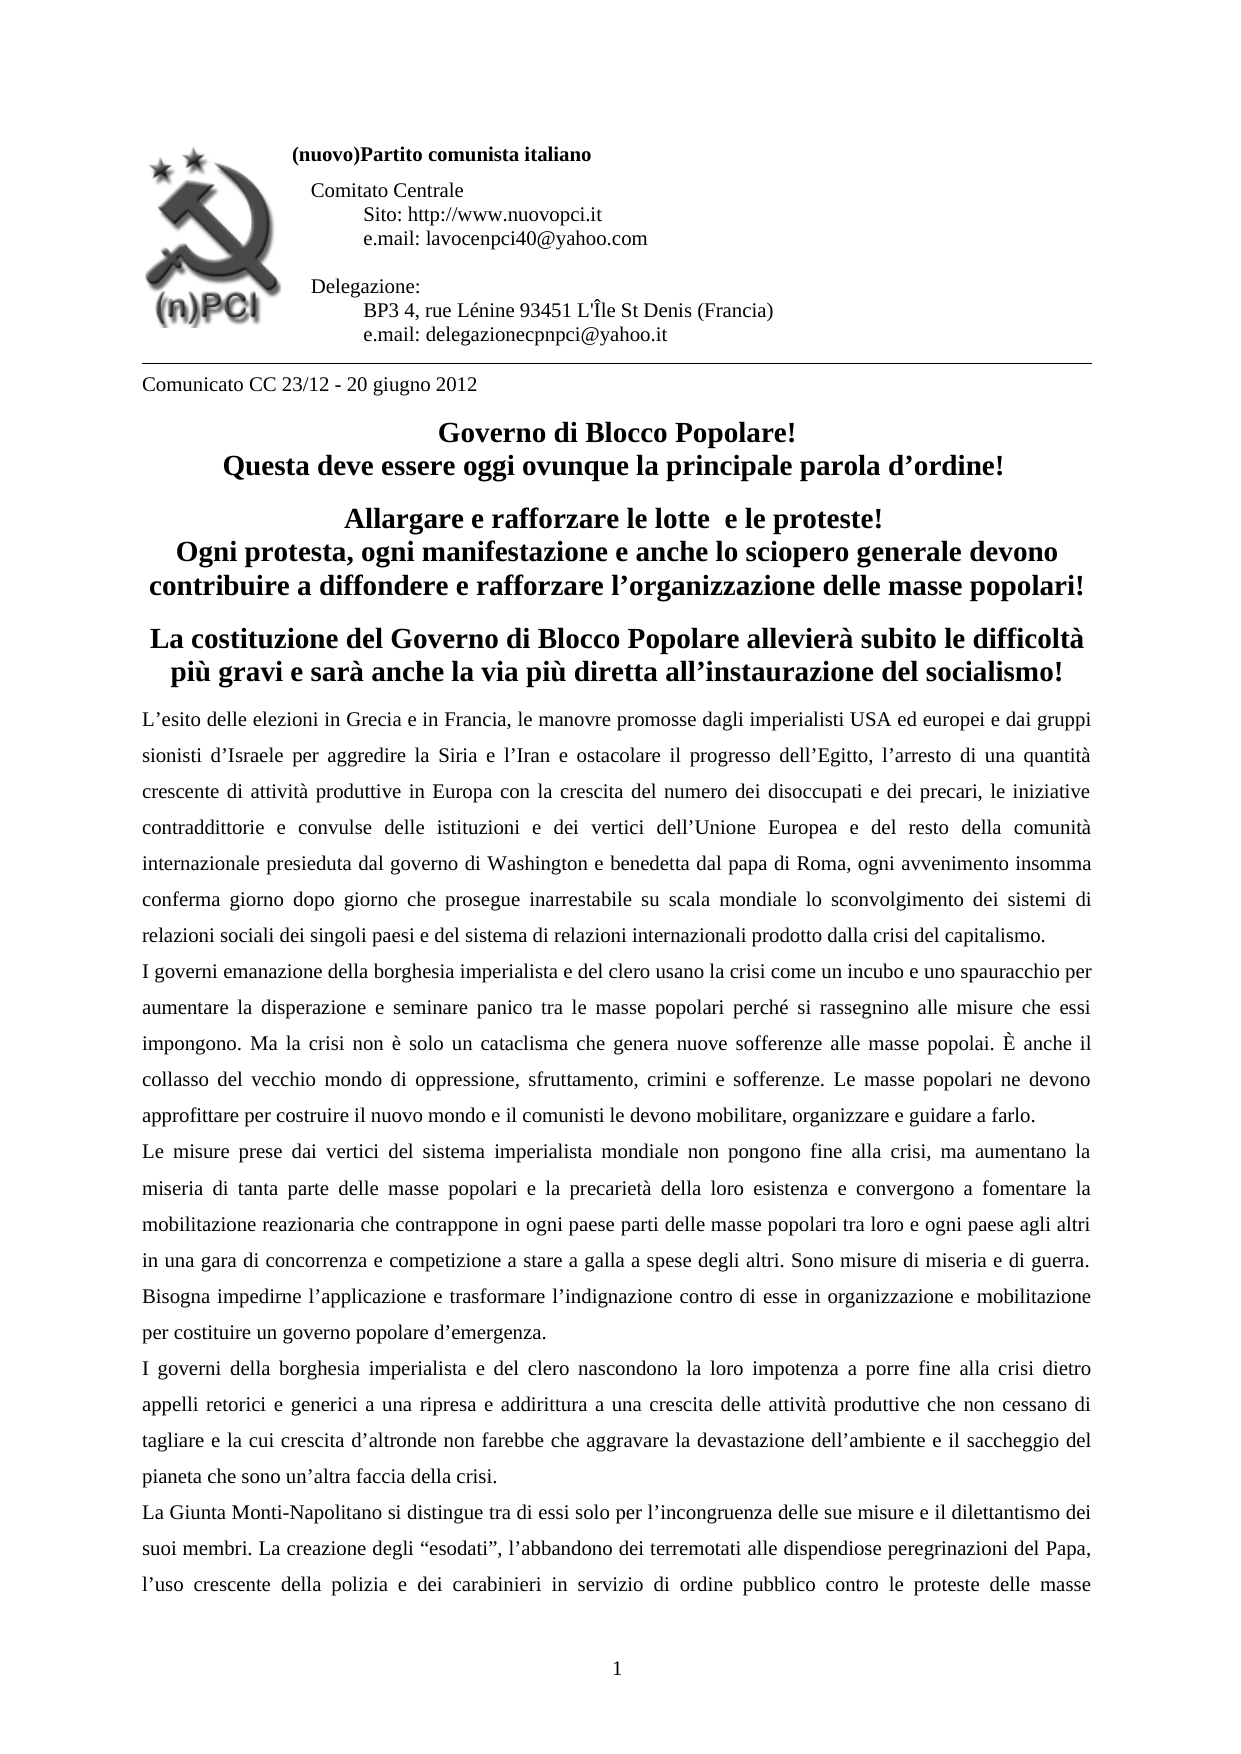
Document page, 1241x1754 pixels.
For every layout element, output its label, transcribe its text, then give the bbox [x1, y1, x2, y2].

text Allargare e rafforzare le lotte e le proteste! [142, 501, 1092, 534]
text Le misure prese dai vertici del sistema imperialista mondiale non pongono fine alla crisi, ma aumentano la miseria di tanta parte delle masse popolari e la precarietà della loro esistenza e convergono a fomentare la mobilitazione reazionaria che contrappone in ogni paese parti delle masse popolari tra loro e ogni paese agli altri in una gara di concorrenza e competizione a stare a galla a spese degli altri. Sono misure di miseria e di guerra. Bisogna impedirne l’applicazione e trasformare l’indignazione contro di esse in organizzazione e mobilitazione per costituire un governo popolare d’emergenza. [142, 1139, 1092, 1344]
text Ogni protesta, ogni manifestazione e anche lo sciopero generale devono contribuire a diffondere e rafforzare l’organizzazione delle masse popolari! [142, 534, 1092, 602]
text e.mail: delegazionecpnpci@yahoo.it [363, 322, 1092, 346]
text L’esito delle elezioni in Grecia e in Francia, le manovre promosse dagli imperialisti USA ed europei e dai gruppi sionisti d’Israele per aggredire la Siria e l’Iran e ostacolare il progresso dell’Egitto, l’arresto di una quantità crescente di attività produttive in Europa con la crescita del numero dei disoccupati e dei precari, le iniziative contraddittorie e convulse delle istituzioni e dei vertici dell’Unione Europea e del resto della comunità internazionale presieduta dal governo di Washington e benedetta dal papa di Roma, ogni avvenimento insomma conferma giorno dopo giorno che prosegue inarrestabile su scala mondiale lo sconvolgimento dei sistemi di relazioni sociali dei singoli paesi e del sistema di relazioni internazionali prodotto dalla crisi del capitalismo. [142, 707, 1092, 947]
text Comunicato CC 23/12 - 20 giugno 2012 [142, 371, 1092, 396]
text Questa deve essere oggi ovunque la principale parola d’ordine! [142, 448, 1092, 482]
text Comitato Centrale [311, 178, 1092, 202]
text (nuovo)Partito comunista italiano [292, 142, 1092, 166]
text I governi emanazione della borghesia imperialista e del clero usano la crisi come un incubo e uno spauracchio per aumentare la disperazione e seminare panico tra le masse popolari perché si rassegnino alle misure che essi impongono. Ma la crisi non è solo un cataclisma che genera nuove sofferenze alle masse popolai. È anche il collasso del vecchio mondo di oppressione, sfruttamento, crimini e sofferenze. Le masse popolari ne devono approfittare per costruire il nuovo mondo e il comunisti le devono mobilitare, organizzare e guidare a farlo. [142, 959, 1092, 1127]
text Governo di Blocco Popolare! [142, 415, 1092, 448]
text I governi della borghesia imperialista e del clero nascondono la loro impotenza a porre fine alla crisi dietro appelli retorici e generici a una ripresa e addirittura a una crescita delle attività produttive che non cessano di tagliare e la cui crescita d’altronde non farebbe che aggravare la devastazione dell’ambiente e il saccheggio del pianeta che sono un’altra faccia della crisi. [142, 1356, 1092, 1488]
text BP3 4, rue Lénine 93451 L'Île St Denis (Francia) [363, 298, 1092, 322]
picture [143, 143, 282, 328]
text e.mail: lavocenpci40@yahoo.com [363, 226, 1092, 250]
text La costituzione del Governo di Blocco Popolare allevierà subito le difficoltà più gravi e sarà anche la via più diretta all’instaurazione del socialismo! [142, 621, 1092, 688]
text Sito: http://www.nuovopci.it [363, 202, 1092, 226]
text Delegazione: [311, 274, 1092, 298]
text La Giunta Monti-Napolitano si distingue tra di essi solo per l’incongruenza delle sue misure e il dilettantismo dei suoi membri. La creazione degli “esodati”, l’abbandono dei terremotati alle dispendiose peregrinazioni del Papa, l’uso crescente della polizia e dei carabinieri in servizio di ordine pubblico contro le proteste delle masse [142, 1500, 1092, 1596]
